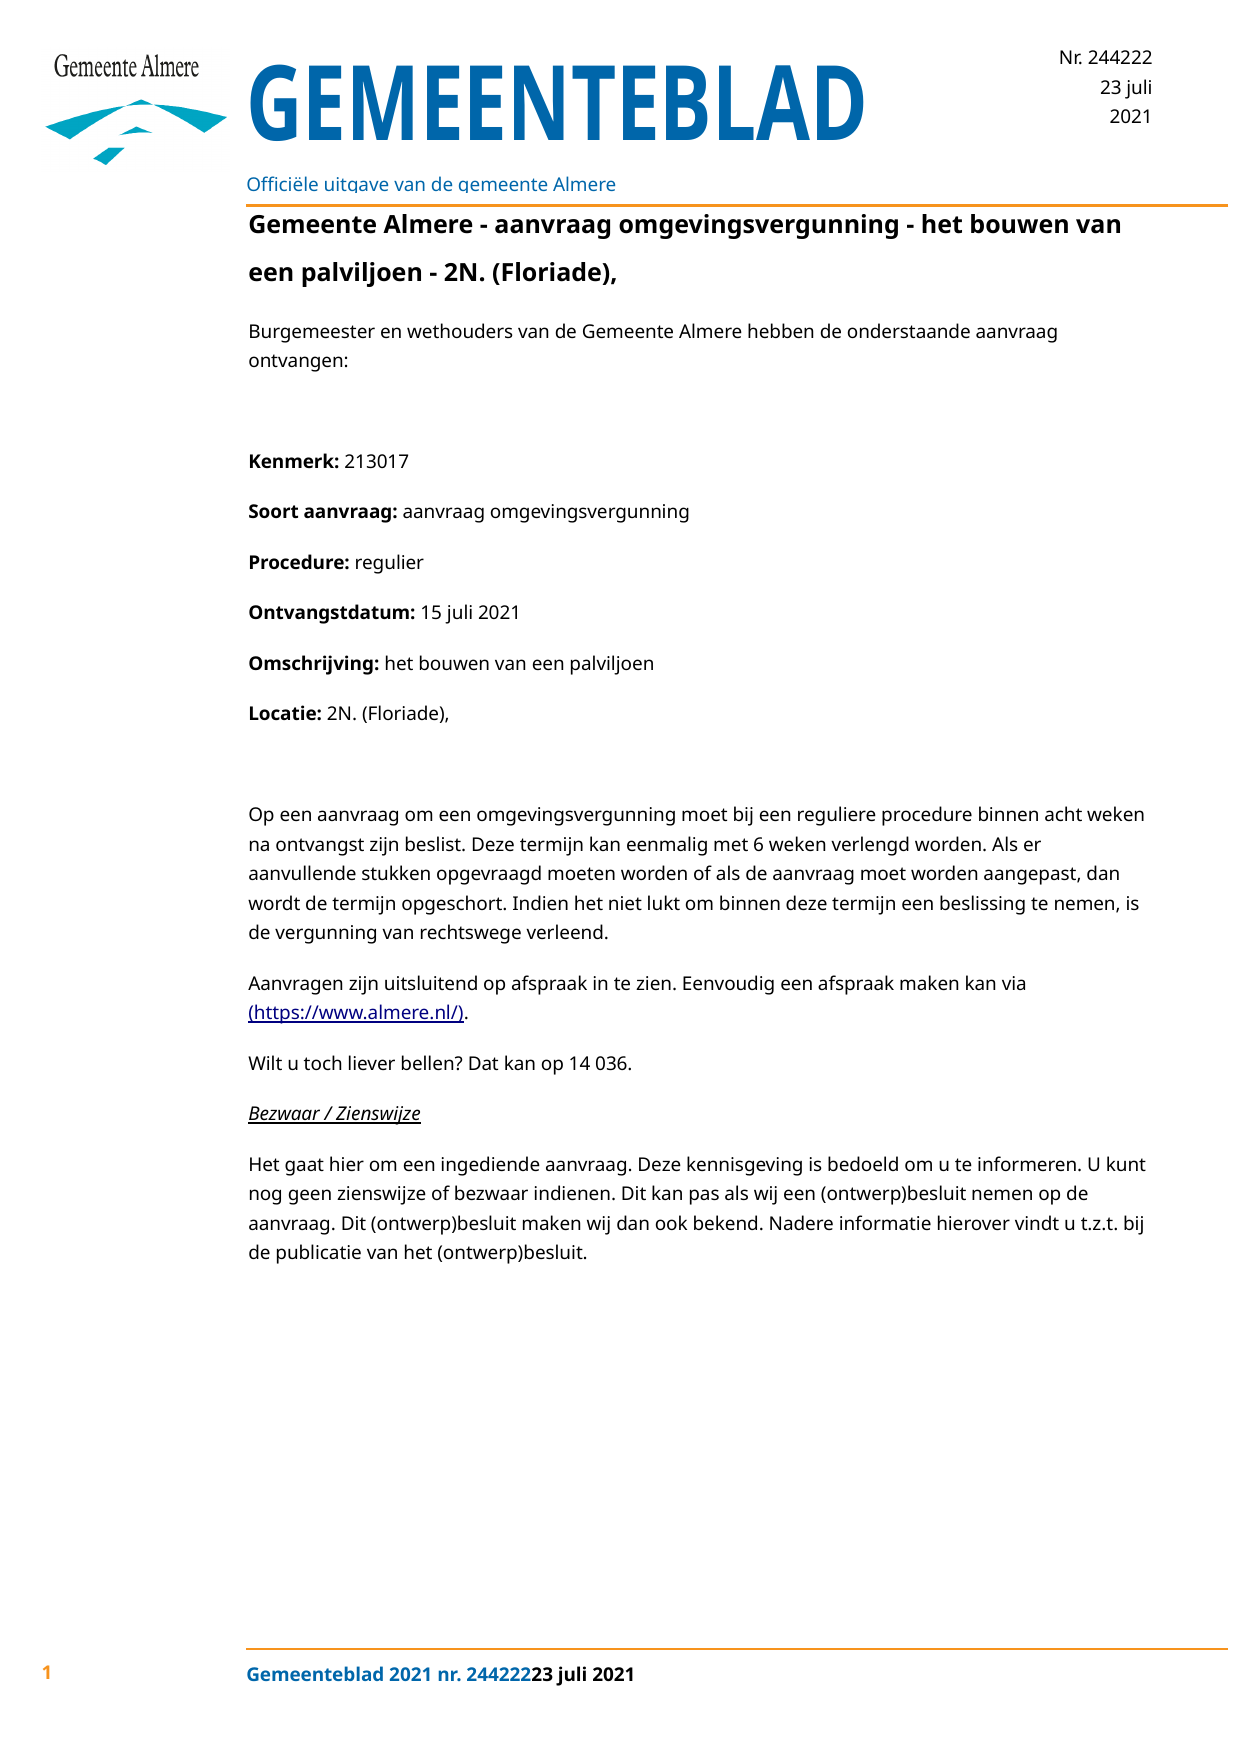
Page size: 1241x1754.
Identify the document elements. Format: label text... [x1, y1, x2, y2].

text Locatie: 2N. (Floriade), [248, 700, 1152, 726]
text Gemeente Almere - aanvraag omgevingsvergunning - het bouwen van een palviljoen - 2N. (Floriade), [248, 207, 1152, 288]
text Op een aanvraag om een omgevingsvergunning moet bij een reguliere procedure binnen acht weken na ontvangst zijn beslist. Deze termijn kan eenmalig met 6 weken verlengd worden. Als er aanvullende stukken opgevraagd moeten worden of als de aanvraag moet worden aangepast, dan wordt de termijn opgeschort. Indien het niet lukt om binnen deze termijn een beslissing te nemen, is de vergunning van rechtswege verleend. [248, 801, 1152, 945]
text Kenmerk: 213017 [248, 448, 1152, 474]
text Burgemeester en wethouders van de Gemeente Almere hebben de onderstaande aanvraag ontvangen: [248, 318, 1152, 373]
picture [41, 47, 231, 172]
text Ontvangstdatum: 15 juli 2021 [248, 599, 1152, 625]
text Het gaat hier om een ingediende aanvraag. Deze kennisgeving is bedoeld om u te informeren. U kunt nog geen zienswijze of bezwaar indienen. Dit kan pas als wij een (ontwerp)besluit nemen op de aanvraag. Dit (ontwerp)besluit maken wij dan ook bekend. Nadere informatie hierover vindt u t.z.t. bij de publicatie van het (ontwerp)besluit. [248, 1151, 1152, 1265]
text Wilt u toch liever bellen? Dat kan op 14 036. [248, 1050, 1152, 1076]
text Aanvragen zijn uitsluitend op afspraak in te zien. Eenvoudig een afspraak maken kan via (https://www.almere.nl/). [248, 970, 1152, 1025]
text Omschrijving: het bouwen van een palviljoen [248, 650, 1152, 676]
text Procedure: regulier [248, 549, 1152, 575]
text Bezwaar / Zienswijze [248, 1100, 1152, 1126]
text Soort aanvraag: aanvraag omgevingsvergunning [248, 499, 1152, 524]
